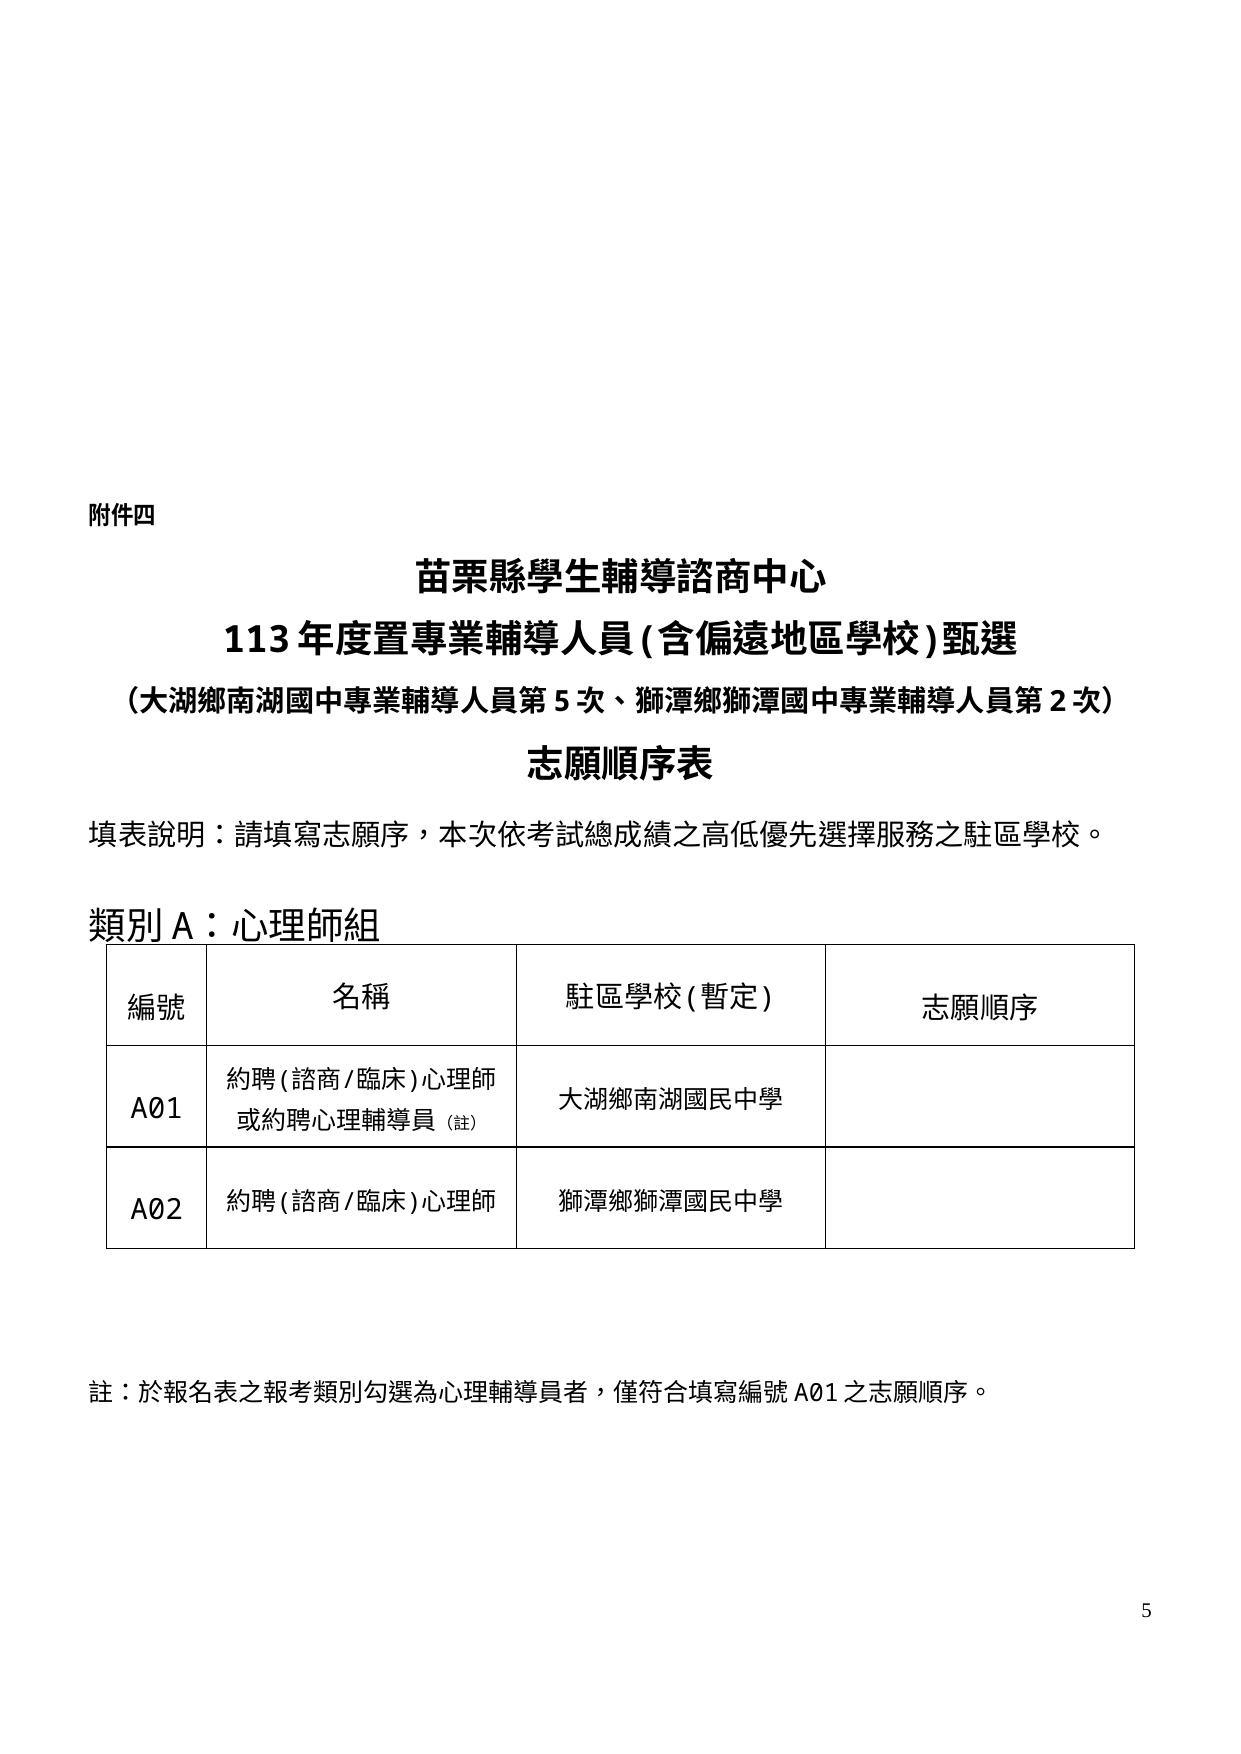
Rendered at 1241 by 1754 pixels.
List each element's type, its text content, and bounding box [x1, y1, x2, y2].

table_cell 大湖鄉南湖國民中學 [517, 1046, 825, 1146]
table_cell [826, 1148, 1134, 1247]
table_cell 約聘(諮商/臨床)心理師 或約聘心理輔導員（註） [207, 1046, 516, 1146]
text 填表說明：請填寫志願序，本次依考試總成績之高低優先選擇服務之駐區學校。 [89, 791, 1152, 854]
table_cell A02 [107, 1148, 206, 1247]
text 註：於報名表之報考類別勾選為心理輔導員者，僅符合填寫編號A01之志願順序。 [89, 1348, 1152, 1411]
table_cell A01 [107, 1046, 206, 1146]
text 類別A：心理師組 [89, 882, 1152, 944]
table_cell 約聘(諮商/臨床)心理師 [207, 1148, 516, 1247]
text 附件四 [89, 496, 1152, 532]
table_cell [826, 1046, 1134, 1146]
table_header 編號 [107, 945, 206, 1045]
text 苗栗縣學生輔導諮商中心 [89, 532, 1152, 594]
text （大湖鄉南湖國中專業輔導人員第5次、獅潭鄉獅潭國中專業輔導人員第2次） [89, 657, 1152, 719]
table_header 名稱 [207, 945, 516, 1045]
table_header 駐區學校(暫定) [517, 945, 825, 1045]
text 志願順序表 [89, 719, 1152, 782]
table_cell 獅潭鄉獅潭國民中學 [517, 1148, 825, 1247]
text 113年度置專業輔導人員(含偏遠地區學校)甄選 [89, 594, 1152, 657]
table_header 志願順序 [826, 945, 1134, 1045]
